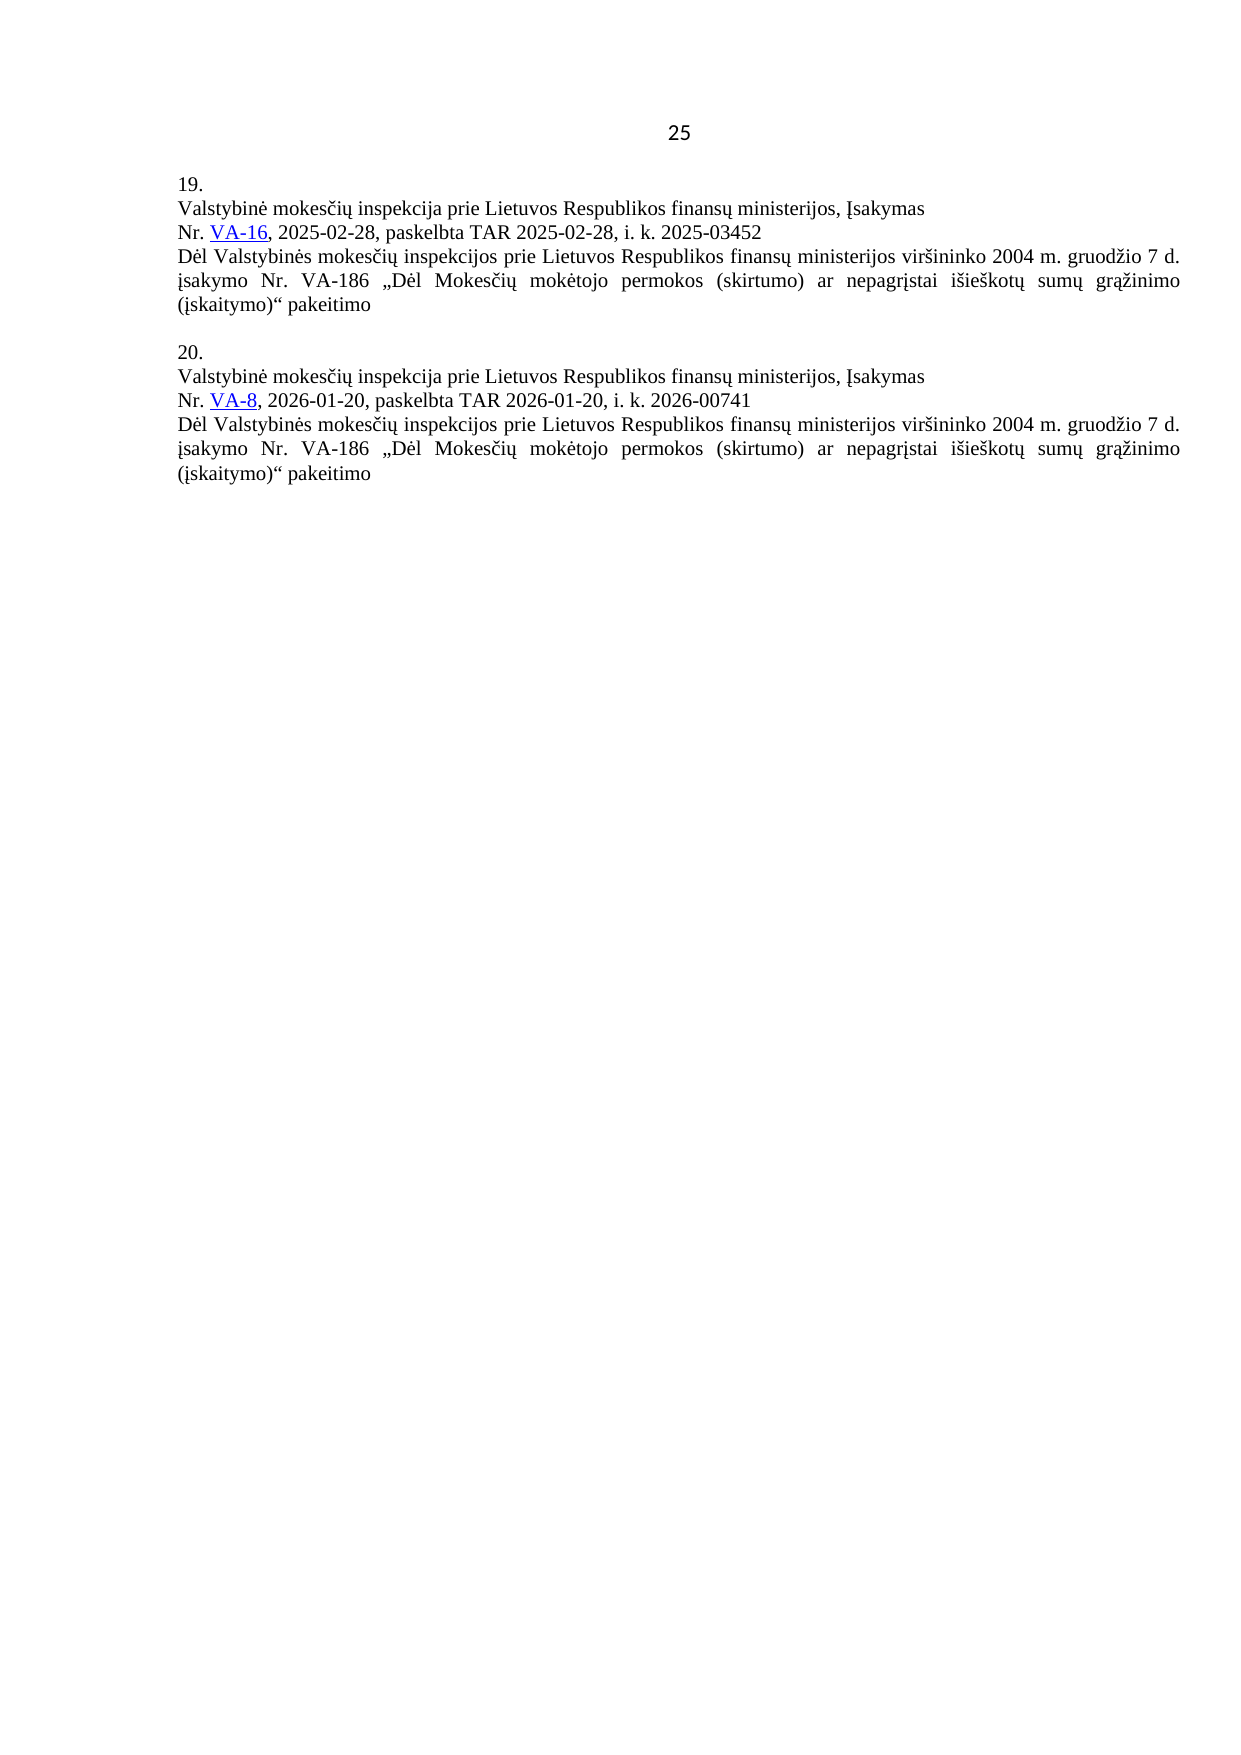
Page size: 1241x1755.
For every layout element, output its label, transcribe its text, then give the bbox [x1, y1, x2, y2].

text Valstybinė mokesčių inspekcija prie Lietuvos Respublikos finansų ministerijos, Įsakymas [177, 364, 1181, 388]
text 19. [177, 172, 1181, 196]
text Valstybinė mokesčių inspekcija prie Lietuvos Respublikos finansų ministerijos, Įsakymas [177, 196, 1181, 220]
text 20. [177, 340, 1181, 364]
text Nr. VA-8, 2026-01-20, paskelbta TAR 2026-01-20, i. k. 2026-00741 [177, 388, 1181, 412]
text Dėl Valstybinės mokesčių inspekcijos prie Lietuvos Respublikos finansų ministerijos viršininko 2004 m. gruodžio 7 d. įsakymo Nr. VA-186 „Dėl Mokesčių mokėtojo permokos (skirtumo) ar nepagrįstai išieškotų sumų grąžinimo (įskaitymo)“ pakeitimo [177, 412, 1181, 484]
text Nr. VA-16, 2025-02-28, paskelbta TAR 2025-02-28, i. k. 2025-03452 [177, 220, 1181, 244]
text Dėl Valstybinės mokesčių inspekcijos prie Lietuvos Respublikos finansų ministerijos viršininko 2004 m. gruodžio 7 d. įsakymo Nr. VA-186 „Dėl Mokesčių mokėtojo permokos (skirtumo) ar nepagrįstai išieškotų sumų grąžinimo (įskaitymo)“ pakeitimo [177, 244, 1181, 316]
